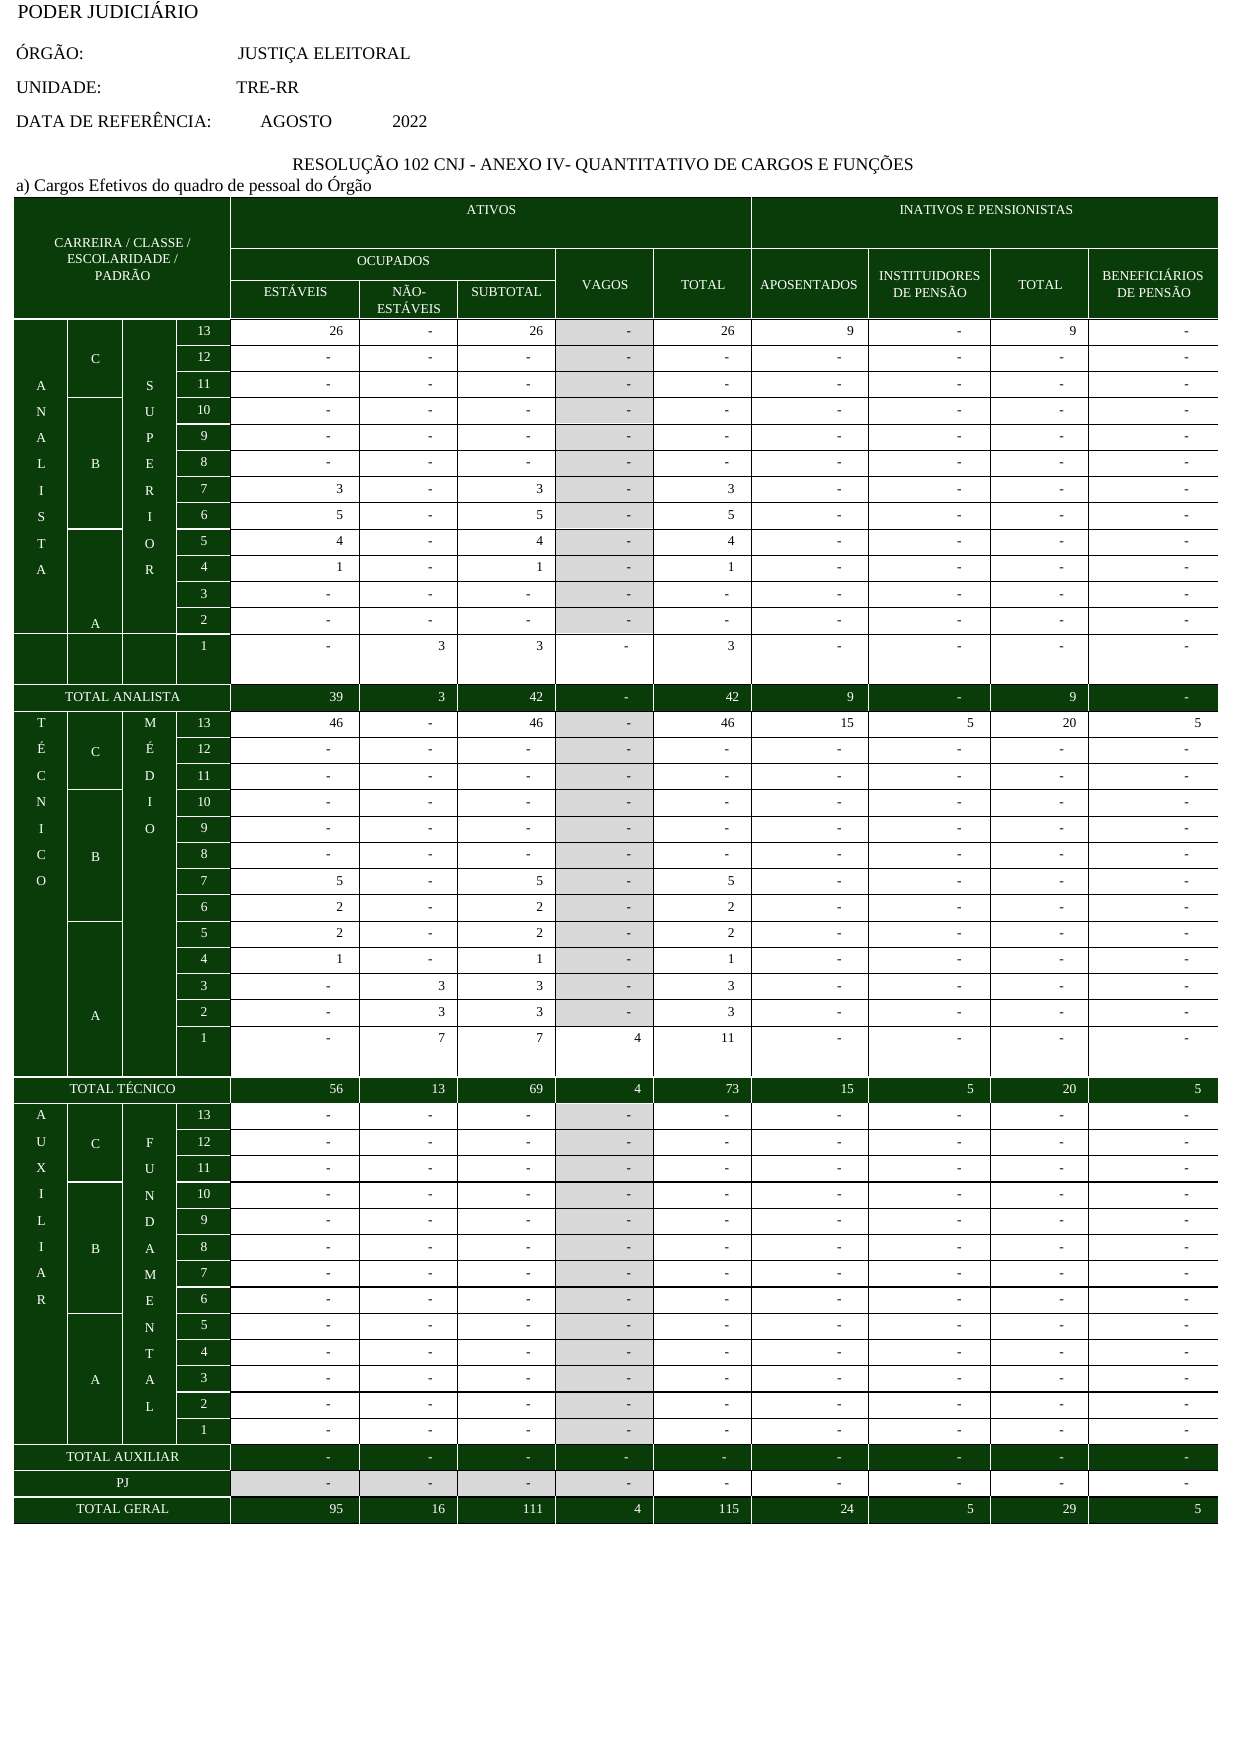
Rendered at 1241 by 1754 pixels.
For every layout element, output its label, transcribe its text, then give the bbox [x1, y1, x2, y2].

table_cell - [360, 530, 457, 555]
table_cell - [1089, 477, 1218, 502]
table_cell 3 [654, 1000, 751, 1026]
table_cell B [68, 790, 122, 921]
table_cell - [556, 1000, 653, 1026]
table_cell - [231, 738, 359, 763]
table_cell - [869, 1393, 990, 1418]
table_cell - [654, 451, 751, 476]
table_cell 6 [177, 1288, 230, 1313]
table_cell - [231, 843, 359, 868]
table_cell - [752, 530, 868, 555]
table_cell 8 [177, 1235, 230, 1260]
table_cell - [654, 582, 751, 607]
table_cell 111 [458, 1498, 555, 1523]
table_cell - [360, 895, 457, 921]
table_cell - [231, 582, 359, 607]
table_cell 46 [231, 712, 359, 737]
table_cell - [991, 1314, 1088, 1339]
table_cell - [556, 1419, 653, 1444]
table_cell 3 [458, 974, 555, 999]
table_cell - [869, 503, 990, 528]
table_cell - [991, 398, 1088, 423]
table_cell - [231, 764, 359, 789]
table_cell 42 [458, 685, 555, 711]
table_cell - [654, 1130, 751, 1155]
table_cell - [360, 425, 457, 450]
table_cell 4 [556, 1078, 653, 1103]
table_cell - [1089, 1393, 1218, 1418]
table_cell 3 [231, 477, 359, 502]
table_cell - [752, 425, 868, 450]
table_cell [14, 634, 67, 684]
table_cell 46 [458, 712, 555, 737]
table_cell 3 [654, 477, 751, 502]
table_cell 15 [752, 1078, 868, 1103]
table_cell 5 [654, 869, 751, 894]
table_cell - [556, 1445, 653, 1470]
table_cell 7 [360, 1027, 457, 1076]
table_cell - [991, 582, 1088, 607]
table_cell - [231, 1130, 359, 1155]
table_cell - [360, 320, 457, 345]
table_cell 1 [177, 635, 230, 684]
table_cell - [556, 372, 653, 397]
table_cell - [458, 1209, 555, 1234]
table_cell - [360, 738, 457, 763]
table_cell - [556, 712, 653, 737]
table_cell - [360, 712, 457, 737]
table_cell - [360, 1471, 457, 1496]
table_cell 26 [458, 320, 555, 345]
table_cell - [991, 1209, 1088, 1234]
table_cell TOTAL AUXILIAR [14, 1445, 230, 1470]
table_cell - [1089, 425, 1218, 450]
table_cell - [360, 451, 457, 476]
table_cell - [654, 1209, 751, 1234]
table_cell TOTAL [991, 249, 1088, 318]
table_cell - [360, 948, 457, 973]
table_cell - [991, 790, 1088, 816]
table_cell - [991, 1000, 1088, 1026]
table_cell 10 [177, 1183, 230, 1208]
table_cell - [556, 477, 653, 502]
table_cell - [869, 1261, 990, 1286]
table_cell - [231, 1000, 359, 1026]
table_cell - [1089, 817, 1218, 842]
table_cell - [654, 790, 751, 816]
table_cell - [991, 556, 1088, 581]
table_cell 3 [177, 582, 230, 607]
table_cell - [1089, 1288, 1218, 1313]
table_cell - [654, 1471, 751, 1496]
table_cell - [1089, 1340, 1218, 1365]
table_cell - [1089, 1445, 1218, 1470]
table_cell - [1089, 1156, 1218, 1181]
table_cell - [752, 477, 868, 502]
table_cell - [654, 1314, 751, 1339]
table_cell - [556, 817, 653, 842]
table_cell 1 [177, 1419, 230, 1444]
table_cell - [991, 817, 1088, 842]
table_cell - [556, 974, 653, 999]
table_cell - [654, 738, 751, 763]
table_cell 3 [654, 635, 751, 684]
table_cell - [752, 608, 868, 633]
table_cell - [556, 1156, 653, 1181]
table_cell TOTAL [654, 249, 751, 318]
table_cell C [68, 320, 122, 397]
table_cell - [1089, 1419, 1218, 1444]
table_cell 11 [177, 764, 230, 789]
table_cell - [869, 1156, 990, 1181]
table_cell - [556, 503, 653, 528]
table_cell - [556, 1288, 653, 1313]
table_cell - [458, 1156, 555, 1181]
table_cell - [654, 1235, 751, 1260]
table_cell 46 [654, 712, 751, 737]
table_cell - [752, 738, 868, 763]
table_cell - [869, 1183, 990, 1208]
table_cell - [752, 1156, 868, 1181]
table_cell - [231, 817, 359, 842]
table_cell - [869, 948, 990, 973]
text RESOLUÇÃO 102 CNJ - ANEXO IV- QUANTITATIVO DE CARGOS E FUNÇÕES a) Cargos Efetivos do quadro de pessoal do Órgão [16, 154, 960, 196]
table_cell - [231, 1235, 359, 1260]
table_cell - [556, 608, 653, 633]
table_cell - [869, 790, 990, 816]
table_cell - [869, 635, 990, 684]
table_cell - [556, 1104, 653, 1129]
table_cell 5 [231, 869, 359, 894]
table_cell - [1089, 922, 1218, 947]
table_cell - [752, 1130, 868, 1155]
table_cell - [869, 1000, 990, 1026]
table_cell 3 [360, 1000, 457, 1026]
table_cell - [991, 843, 1088, 868]
table_cell - [360, 790, 457, 816]
table_cell 5 [1089, 1498, 1218, 1523]
table_cell 3 [177, 1366, 230, 1391]
table_cell - [1089, 582, 1218, 607]
table_cell A U X I L I A R [14, 1104, 67, 1444]
table_cell - [752, 556, 868, 581]
table_cell 12 [177, 346, 230, 371]
table_cell - [869, 346, 990, 371]
table_cell - [752, 1027, 868, 1076]
table_cell - [360, 372, 457, 397]
table_cell C [68, 712, 122, 789]
table_cell - [458, 1130, 555, 1155]
table_cell - [556, 922, 653, 947]
table_cell - [1089, 764, 1218, 789]
table_cell - [869, 922, 990, 947]
table_cell - [752, 948, 868, 973]
table_cell 4 [177, 948, 230, 973]
table_cell 5 [869, 712, 990, 737]
table_cell - [869, 425, 990, 450]
table_cell M É D I O [123, 712, 176, 1026]
table_cell 4 [177, 556, 230, 581]
table_cell - [231, 1314, 359, 1339]
table_cell APOSENTADOS [752, 249, 868, 318]
table_cell 3 [360, 974, 457, 999]
text ÓRGÃO: JUSTIÇA ELEITORAL [16, 43, 1090, 63]
table_cell 5 [177, 922, 230, 947]
table_cell - [869, 477, 990, 502]
table_cell 12 [177, 1130, 230, 1155]
table_cell 7 [177, 477, 230, 502]
table_cell SUBTOTAL [458, 281, 555, 318]
table_cell [68, 634, 122, 684]
table_cell - [1089, 608, 1218, 633]
table_cell 2 [458, 895, 555, 921]
table_cell 15 [752, 712, 868, 737]
table_cell - [654, 398, 751, 423]
table_cell 1 [177, 1027, 230, 1076]
table_cell 13 [177, 320, 230, 345]
table_cell 42 [654, 685, 751, 711]
table_cell A [68, 530, 122, 633]
table_cell - [991, 738, 1088, 763]
table_cell - [458, 1104, 555, 1129]
table_cell - [556, 843, 653, 868]
table_cell 20 [991, 712, 1088, 737]
table_cell T É C N I C O [14, 712, 67, 1026]
table_cell - [654, 425, 751, 450]
table_cell - [231, 372, 359, 397]
table_cell 4 [556, 1027, 653, 1076]
table_cell - [231, 608, 359, 633]
table_cell - [556, 451, 653, 476]
table_cell - [458, 843, 555, 868]
table_cell - [1089, 738, 1218, 763]
table_cell - [869, 685, 990, 711]
table_cell - [556, 1366, 653, 1391]
table_cell - [458, 608, 555, 633]
table_cell OCUPADOS [231, 249, 555, 280]
table_cell 9 [991, 685, 1088, 711]
table_cell - [556, 530, 653, 555]
table_cell 29 [991, 1498, 1088, 1523]
table_cell - [1089, 1314, 1218, 1339]
table_cell 3 [177, 974, 230, 999]
table_cell A [68, 1314, 122, 1444]
table_cell - [869, 738, 990, 763]
table_cell 1 [654, 556, 751, 581]
table_cell 9 [752, 685, 868, 711]
text DATA DE REFERÊNCIA: AGOSTO 2022 [16, 111, 1090, 131]
table_cell - [991, 1130, 1088, 1155]
table_cell 6 [177, 503, 230, 528]
table_cell - [752, 1445, 868, 1470]
table_cell 16 [360, 1498, 457, 1523]
table_cell - [458, 582, 555, 607]
table_cell - [556, 869, 653, 894]
table_cell - [752, 843, 868, 868]
table_cell - [360, 1288, 457, 1313]
table_cell - [360, 764, 457, 789]
table_cell 6 [177, 895, 230, 921]
table_cell - [360, 1209, 457, 1234]
table_cell - [654, 1156, 751, 1181]
table_cell - [991, 1471, 1088, 1496]
table_cell - [991, 1340, 1088, 1365]
table_cell - [231, 1445, 359, 1470]
table_cell 2 [231, 922, 359, 947]
table_cell - [752, 582, 868, 607]
table_cell - [556, 346, 653, 371]
table_cell 26 [231, 320, 359, 345]
table_cell - [458, 398, 555, 423]
table_cell - [991, 503, 1088, 528]
table_cell - [1089, 1235, 1218, 1260]
table_cell 4 [654, 530, 751, 555]
table_cell - [556, 1314, 653, 1339]
table_header ATIVOS [231, 198, 751, 248]
table_cell - [752, 1366, 868, 1391]
table_cell - [1089, 320, 1218, 345]
table_cell 3 [458, 1000, 555, 1026]
table_cell - [752, 790, 868, 816]
table_cell - [360, 843, 457, 868]
table_cell - [231, 1471, 359, 1496]
table_cell - [556, 556, 653, 581]
table_cell TOTAL GERAL [14, 1498, 230, 1523]
table_cell - [231, 1419, 359, 1444]
table_cell 9 [177, 817, 230, 842]
table_cell - [991, 477, 1088, 502]
table_cell - [869, 1314, 990, 1339]
table_cell 1 [231, 556, 359, 581]
table_cell - [360, 1445, 457, 1470]
table_cell - [752, 869, 868, 894]
table_cell - [556, 582, 653, 607]
table_cell - [1089, 948, 1218, 973]
table_cell BENEFICIÁRIOS DE PENSÃO [1089, 249, 1218, 318]
table_cell - [556, 685, 653, 711]
table_cell - [231, 398, 359, 423]
table_cell - [752, 922, 868, 947]
table_cell - [991, 1156, 1088, 1181]
table_cell - [1089, 1261, 1218, 1286]
table_cell - [991, 922, 1088, 947]
table_cell - [869, 398, 990, 423]
table_cell VAGOS [556, 249, 653, 318]
table_cell - [991, 948, 1088, 973]
table_cell - [869, 372, 990, 397]
table_cell - [231, 425, 359, 450]
table_cell - [869, 843, 990, 868]
table_cell 9 [177, 1209, 230, 1234]
table_cell - [360, 869, 457, 894]
table_cell - [991, 1104, 1088, 1129]
table_cell 9 [177, 425, 230, 450]
table_cell - [556, 1209, 653, 1234]
table_cell 5 [1089, 1078, 1218, 1103]
table_cell - [991, 635, 1088, 684]
table_cell - [458, 1288, 555, 1313]
table_cell 5 [458, 503, 555, 528]
table_cell 3 [654, 974, 751, 999]
table_cell 3 [458, 477, 555, 502]
table_cell - [654, 1288, 751, 1313]
table_cell - [231, 1340, 359, 1365]
table_cell - [1089, 1471, 1218, 1496]
table_cell - [458, 1393, 555, 1418]
table_cell - [231, 1261, 359, 1286]
table_cell - [1089, 895, 1218, 921]
table_cell - [654, 608, 751, 633]
table_cell - [654, 843, 751, 868]
table_cell - [654, 1104, 751, 1129]
table_cell - [231, 1209, 359, 1234]
table_cell - [231, 974, 359, 999]
table_cell - [1089, 451, 1218, 476]
table_cell B [68, 1183, 122, 1313]
table_cell - [231, 1288, 359, 1313]
table_cell - [991, 372, 1088, 397]
table_cell B [68, 398, 122, 528]
table_cell 24 [752, 1498, 868, 1523]
table_cell - [360, 503, 457, 528]
table_cell - [752, 1235, 868, 1260]
table_cell - [991, 1445, 1088, 1470]
table_cell - [991, 1419, 1088, 1444]
table_cell 2 [654, 895, 751, 921]
table_cell - [752, 1183, 868, 1208]
table_cell - [752, 1419, 868, 1444]
table_cell 5 [869, 1498, 990, 1523]
table_cell 3 [360, 635, 457, 684]
table_cell - [752, 635, 868, 684]
table_cell 2 [458, 922, 555, 947]
table_cell - [458, 372, 555, 397]
table_cell 4 [458, 530, 555, 555]
table_cell - [752, 1261, 868, 1286]
table_cell 2 [231, 895, 359, 921]
table_cell - [360, 1314, 457, 1339]
table_cell - [231, 635, 359, 684]
table_cell - [654, 346, 751, 371]
table_cell A N A L I S T A [14, 320, 67, 633]
table_cell - [556, 1340, 653, 1365]
table_cell - [752, 398, 868, 423]
table_cell 13 [177, 712, 230, 737]
table_cell - [869, 869, 990, 894]
table_cell - [556, 1130, 653, 1155]
table_cell - [752, 503, 868, 528]
table_cell - [556, 1393, 653, 1418]
table_cell - [556, 948, 653, 973]
table_cell - [556, 1183, 653, 1208]
table_cell - [752, 1393, 868, 1418]
table_cell - [869, 974, 990, 999]
table_cell ESTÁVEIS [231, 281, 359, 318]
table_cell 10 [177, 398, 230, 423]
table_cell - [1089, 869, 1218, 894]
table_cell - [991, 1393, 1088, 1418]
table_cell TOTAL TÉCNICO [14, 1078, 230, 1103]
table_cell 4 [231, 530, 359, 555]
table_cell 69 [458, 1078, 555, 1103]
table_cell - [556, 425, 653, 450]
table_cell - [458, 1419, 555, 1444]
table_cell - [360, 817, 457, 842]
table_cell - [752, 974, 868, 999]
table_cell 4 [177, 1340, 230, 1365]
table_cell - [458, 1471, 555, 1496]
table_cell - [1089, 1000, 1218, 1026]
table_cell - [1089, 1027, 1218, 1076]
table_cell - [752, 372, 868, 397]
table_cell - [231, 451, 359, 476]
table_cell - [1089, 974, 1218, 999]
table_cell - [1089, 503, 1218, 528]
table_cell - [991, 895, 1088, 921]
table_cell - [654, 372, 751, 397]
table_cell - [1089, 1104, 1218, 1129]
table_cell - [654, 764, 751, 789]
table_cell 39 [231, 685, 359, 711]
table_cell - [1089, 685, 1218, 711]
table_cell - [360, 1393, 457, 1418]
table_cell - [654, 1183, 751, 1208]
table_cell 8 [177, 843, 230, 868]
table_cell - [556, 895, 653, 921]
table_cell - [1089, 372, 1218, 397]
table_cell - [752, 1000, 868, 1026]
table_cell 11 [654, 1027, 751, 1076]
table_cell - [991, 1235, 1088, 1260]
table_cell [123, 634, 176, 684]
table_cell - [869, 1288, 990, 1313]
table_cell - [231, 1366, 359, 1391]
table_cell - [869, 1471, 990, 1496]
table_cell - [991, 346, 1088, 371]
table_cell - [458, 817, 555, 842]
table_cell - [360, 1130, 457, 1155]
table_cell 13 [177, 1104, 230, 1129]
table_cell 95 [231, 1498, 359, 1523]
table_cell - [869, 451, 990, 476]
table_cell - [752, 764, 868, 789]
table_cell 2 [654, 922, 751, 947]
table_cell - [556, 738, 653, 763]
table_cell - [869, 1366, 990, 1391]
table_cell 11 [177, 372, 230, 397]
table_cell 56 [231, 1078, 359, 1103]
table_cell - [991, 1261, 1088, 1286]
table_cell - [1089, 530, 1218, 555]
table_cell - [991, 974, 1088, 999]
table_cell - [752, 1314, 868, 1339]
table_cell 12 [177, 738, 230, 763]
table_cell 5 [177, 530, 230, 555]
table_cell - [991, 869, 1088, 894]
table_cell - [556, 398, 653, 423]
table_cell - [360, 477, 457, 502]
table_cell - [360, 1156, 457, 1181]
table_header INATIVOS E PENSIONISTAS [752, 198, 1089, 248]
table_cell - [752, 1209, 868, 1234]
table_cell - [991, 1183, 1088, 1208]
table_cell - [360, 1261, 457, 1286]
table_cell 115 [654, 1498, 751, 1523]
table_cell - [869, 582, 990, 607]
table_cell - [1089, 790, 1218, 816]
table_cell - [752, 451, 868, 476]
table_cell - [1089, 1183, 1218, 1208]
table_cell - [869, 320, 990, 345]
table_cell - [991, 764, 1088, 789]
table_cell - [869, 764, 990, 789]
table_cell 9 [752, 320, 868, 345]
table_cell 20 [991, 1078, 1088, 1103]
table_cell 26 [654, 320, 751, 345]
table_cell - [556, 320, 653, 345]
table_cell - [654, 1445, 751, 1470]
table_cell - [654, 1261, 751, 1286]
table_cell 1 [458, 556, 555, 581]
table_header CARREIRA / CLASSE / ESCOLARIDADE / PADRÃO [14, 198, 230, 318]
table_cell - [1089, 556, 1218, 581]
table_cell - [1089, 635, 1218, 684]
table_cell 7 [177, 869, 230, 894]
table_cell - [654, 817, 751, 842]
table_cell - [360, 1340, 457, 1365]
table_header [1089, 198, 1218, 248]
table_cell 2 [177, 1393, 230, 1418]
table_cell S U P E R I O R [123, 320, 176, 633]
table_cell 5 [231, 503, 359, 528]
table_cell - [654, 1366, 751, 1391]
table_cell - [869, 556, 990, 581]
table_cell - [360, 1419, 457, 1444]
table_cell - [654, 1393, 751, 1418]
table_cell - [752, 1288, 868, 1313]
table_cell - [752, 817, 868, 842]
table_cell 1 [654, 948, 751, 973]
table_cell - [752, 346, 868, 371]
table_cell 11 [177, 1156, 230, 1181]
table_cell 10 [177, 790, 230, 816]
table_cell - [1089, 1366, 1218, 1391]
table_cell - [360, 346, 457, 371]
table_cell 4 [556, 1498, 653, 1523]
table_cell - [556, 1471, 653, 1496]
table_cell 2 [177, 1000, 230, 1026]
table_cell [14, 1026, 67, 1076]
table_cell - [556, 1235, 653, 1260]
table_cell - [458, 1183, 555, 1208]
table_cell A [68, 922, 122, 1026]
table_cell - [458, 1445, 555, 1470]
table_cell 3 [458, 635, 555, 684]
table_cell - [869, 1209, 990, 1234]
table_cell - [458, 1235, 555, 1260]
table_cell - [869, 1027, 990, 1076]
table_cell - [869, 1445, 990, 1470]
table_cell TOTAL ANALISTA [14, 685, 230, 711]
table_cell - [869, 1419, 990, 1444]
table_cell - [1089, 398, 1218, 423]
table_cell - [654, 1340, 751, 1365]
table_cell - [458, 346, 555, 371]
table_cell - [231, 346, 359, 371]
table_cell 9 [991, 320, 1088, 345]
table_cell - [869, 530, 990, 555]
table_cell - [231, 1183, 359, 1208]
table_cell 13 [360, 1078, 457, 1103]
table_cell - [458, 425, 555, 450]
table_cell 3 [360, 685, 457, 711]
table_cell - [654, 1419, 751, 1444]
table_cell - [991, 451, 1088, 476]
table_cell [68, 1026, 122, 1076]
table_cell - [458, 1366, 555, 1391]
table_cell - [458, 1314, 555, 1339]
table_cell - [1089, 346, 1218, 371]
table_cell - [1089, 1130, 1218, 1155]
table_cell - [991, 425, 1088, 450]
table_cell - [556, 790, 653, 816]
table_cell - [231, 1104, 359, 1129]
table_cell C [68, 1104, 122, 1181]
table_cell - [1089, 843, 1218, 868]
table_cell - [360, 608, 457, 633]
table_cell - [360, 398, 457, 423]
table_cell - [458, 451, 555, 476]
table_cell 7 [177, 1261, 230, 1286]
table_cell F U N D A M E N T A L [123, 1104, 176, 1444]
table_cell - [458, 764, 555, 789]
table_cell - [556, 764, 653, 789]
table_cell - [360, 922, 457, 947]
table_cell - [360, 556, 457, 581]
table_cell - [991, 1366, 1088, 1391]
table_cell 7 [458, 1027, 555, 1076]
table_cell INSTITUIDORES DE PENSÃO [869, 249, 990, 318]
table_cell - [991, 530, 1088, 555]
table_cell - [556, 1261, 653, 1286]
table_cell - [869, 1235, 990, 1260]
table_cell - [752, 1340, 868, 1365]
table_cell PJ [14, 1471, 230, 1496]
table_cell - [869, 608, 990, 633]
table_cell 5 [177, 1314, 230, 1339]
table_cell - [1089, 1209, 1218, 1234]
table_cell - [752, 1104, 868, 1129]
table_cell 5 [458, 869, 555, 894]
table_cell - [360, 1366, 457, 1391]
table_cell - [991, 1027, 1088, 1076]
table_cell - [458, 1340, 555, 1365]
table_cell NÃO- ESTÁVEIS [360, 281, 457, 318]
table_cell - [869, 817, 990, 842]
table_cell - [458, 738, 555, 763]
table_cell - [869, 1104, 990, 1129]
table_cell - [869, 895, 990, 921]
text UNIDADE: TRE-RR [16, 77, 1090, 97]
table_cell - [360, 1235, 457, 1260]
table_cell - [556, 635, 653, 684]
table_cell - [360, 1183, 457, 1208]
table_cell - [991, 1288, 1088, 1313]
table_cell 1 [458, 948, 555, 973]
table_cell 5 [869, 1078, 990, 1103]
table_cell - [991, 608, 1088, 633]
table_cell - [869, 1130, 990, 1155]
table_cell 5 [1089, 712, 1218, 737]
table_cell 5 [654, 503, 751, 528]
table_cell - [231, 790, 359, 816]
table_cell - [869, 1340, 990, 1365]
table_cell 1 [231, 948, 359, 973]
table_cell 73 [654, 1078, 751, 1103]
table_cell - [231, 1393, 359, 1418]
table_cell - [752, 895, 868, 921]
table_cell - [458, 1261, 555, 1286]
table_cell - [231, 1027, 359, 1076]
table_cell - [231, 1156, 359, 1181]
table_cell 2 [177, 608, 230, 633]
table_cell [123, 1026, 176, 1076]
text PODER JUDICIÁRIO [17, 0, 1090, 23]
table_cell - [360, 582, 457, 607]
table_cell 8 [177, 451, 230, 476]
table_cell - [752, 1471, 868, 1496]
table_cell - [360, 1104, 457, 1129]
table_cell - [458, 790, 555, 816]
